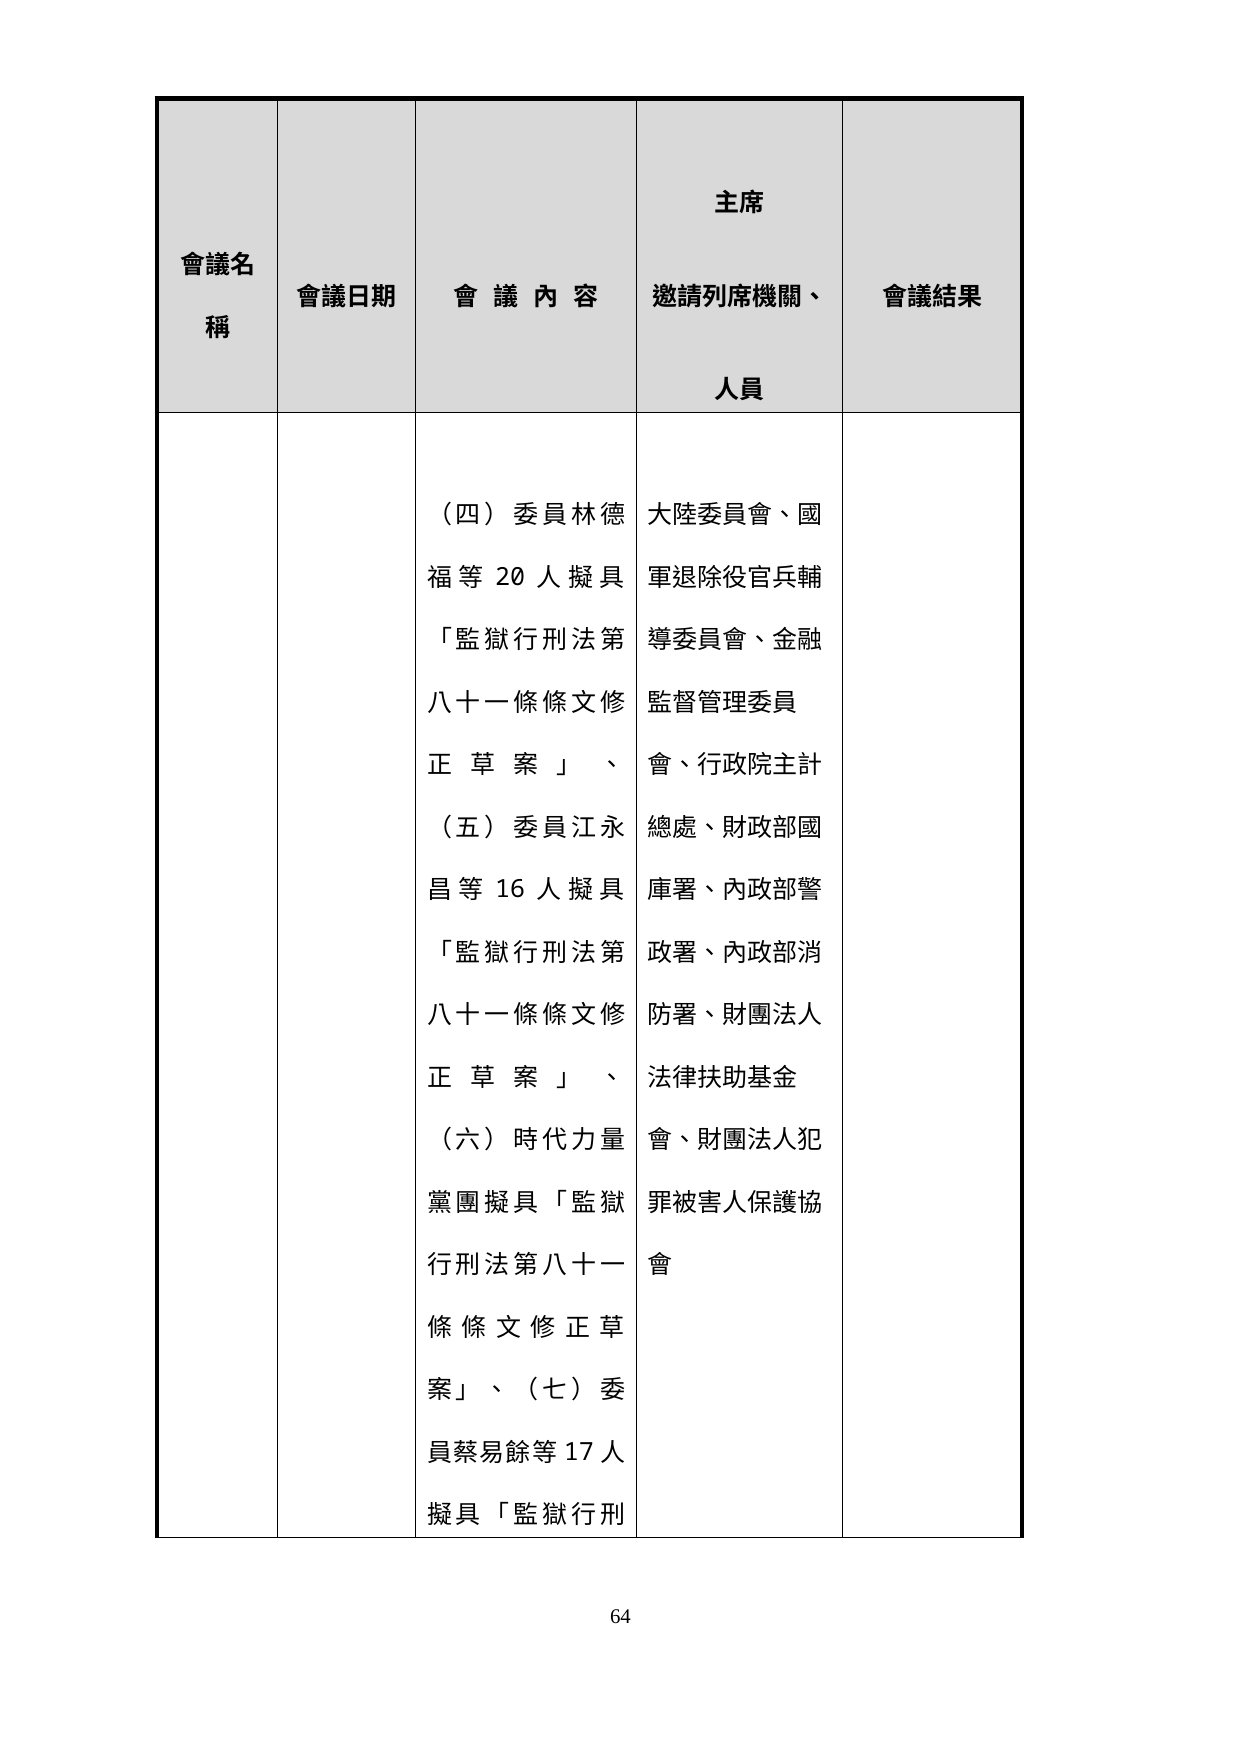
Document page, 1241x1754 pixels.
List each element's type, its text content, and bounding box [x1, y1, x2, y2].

table_cell （四）委員林德福等20人擬具「監獄行刑法第八十一條條文修正草案」、（五）委員江永昌等16人擬具「監獄行刑法第八十一條條文修正草案」、（六）時代力量黨團擬具「監獄行刑法第八十一條條文修正草案」、（七）委員蔡易餘等17人擬具「監獄行刑 [416, 413, 636, 1537]
table_header 主席 邀請列席機關、 人員 [637, 101, 842, 412]
table_cell [278, 413, 415, 1537]
table_header 會議內容 [416, 101, 636, 412]
table_cell 大陸委員會、國軍退除役官兵輔導委員會、金融監督管理委員會、行政院主計總處、財政部國庫署、內政部警政署、內政部消防署、財團法人法律扶助基金會、財團法人犯罪被害人保護協會 [637, 413, 842, 1537]
table_header 會議結果 [843, 101, 1020, 412]
table_cell [159, 413, 277, 1537]
table_cell [843, 413, 1020, 1537]
table_header 會議名稱 [159, 101, 277, 412]
table_header 會議日期 [278, 101, 415, 412]
